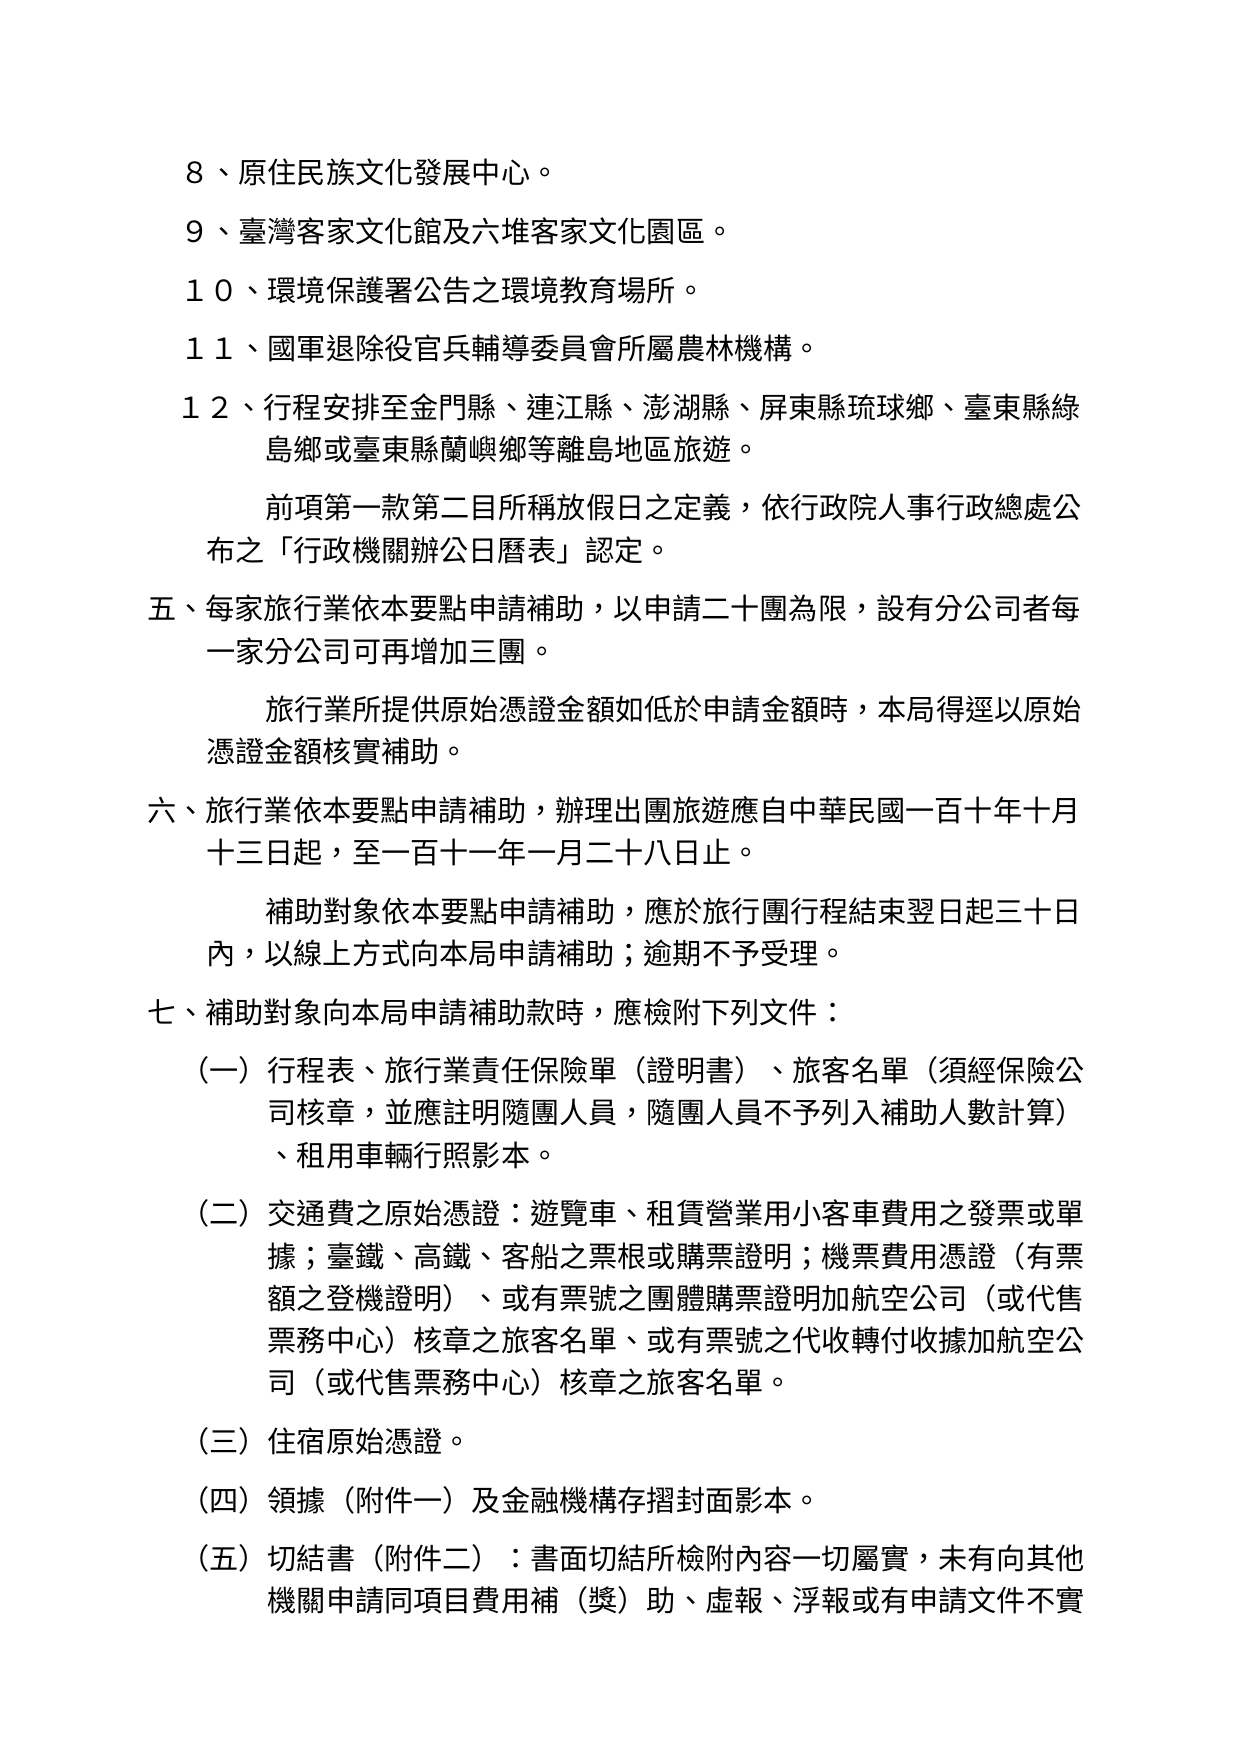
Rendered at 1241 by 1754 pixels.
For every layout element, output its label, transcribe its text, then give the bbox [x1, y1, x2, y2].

text ８、原住民族文化發展中心。 [180, 150, 1093, 192]
text 五、每家旅行業依本要點申請補助，以申請二十團為限，設有分公司者每一家分公司可再增加三團。 [147, 586, 1093, 670]
text １１、國軍退除役官兵輔導委員會所屬農林機構。 [180, 326, 1093, 368]
text 前項第一款第二目所稱放假日之定義，依行政院人事行政總處公布之「行政機關辦公日曆表」認定。 [206, 485, 1093, 569]
text １０、環境保護署公告之環境教育場所。 [180, 267, 1093, 309]
text １２、行程安排至金門縣、連江縣、澎湖縣、屏東縣琉球鄉、臺東縣綠島鄉或臺東縣蘭嶼鄉等離島地區旅遊。 [176, 384, 1093, 469]
text 旅行業所提供原始憑證金額如低於申請金額時，本局得逕以原始憑證金額核實補助。 [206, 687, 1093, 771]
text （四）領據（附件一）及金融機構存摺封面影本。 [180, 1477, 1093, 1519]
text （二）交通費之原始憑證：遊覽車、租賃營業用小客車費用之發票或單據；臺鐵、高鐵、客船之票根或購票證明；機票費用憑證（有票額之登機證明）、或有票號之團體購票證明加航空公司（或代售票務中心）核章之旅客名單、或有票號之代收轉付收據加航空公司（或代售票務中心）核章之旅客名單。 [180, 1191, 1093, 1402]
text （五）切結書（附件二）：書面切結所檢附內容一切屬實，未有向其他機關申請同項目費用補（獎）助、虛報、浮報或有申請文件不實 [180, 1536, 1093, 1620]
text ９、臺灣客家文化館及六堆客家文化園區。 [180, 208, 1093, 251]
text 六、旅行業依本要點申請補助，辦理出團旅遊應自中華民國一百十年十月十三日起，至一百十一年一月二十八日止。 [147, 787, 1093, 872]
text （一）行程表、旅行業責任保險單（證明書）、旅客名單（須經保險公司核章，並應註明隨團人員，隨團人員不予列入補助人數計算）、租用車輛行照影本。 [180, 1048, 1093, 1174]
text 七、補助對象向本局申請補助款時，應檢附下列文件： [147, 989, 1093, 1031]
text （三）住宿原始憑證。 [180, 1418, 1093, 1461]
text 補助對象依本要點申請補助，應於旅行團行程結束翌日起三十日內，以線上方式向本局申請補助；逾期不予受理。 [206, 888, 1093, 973]
